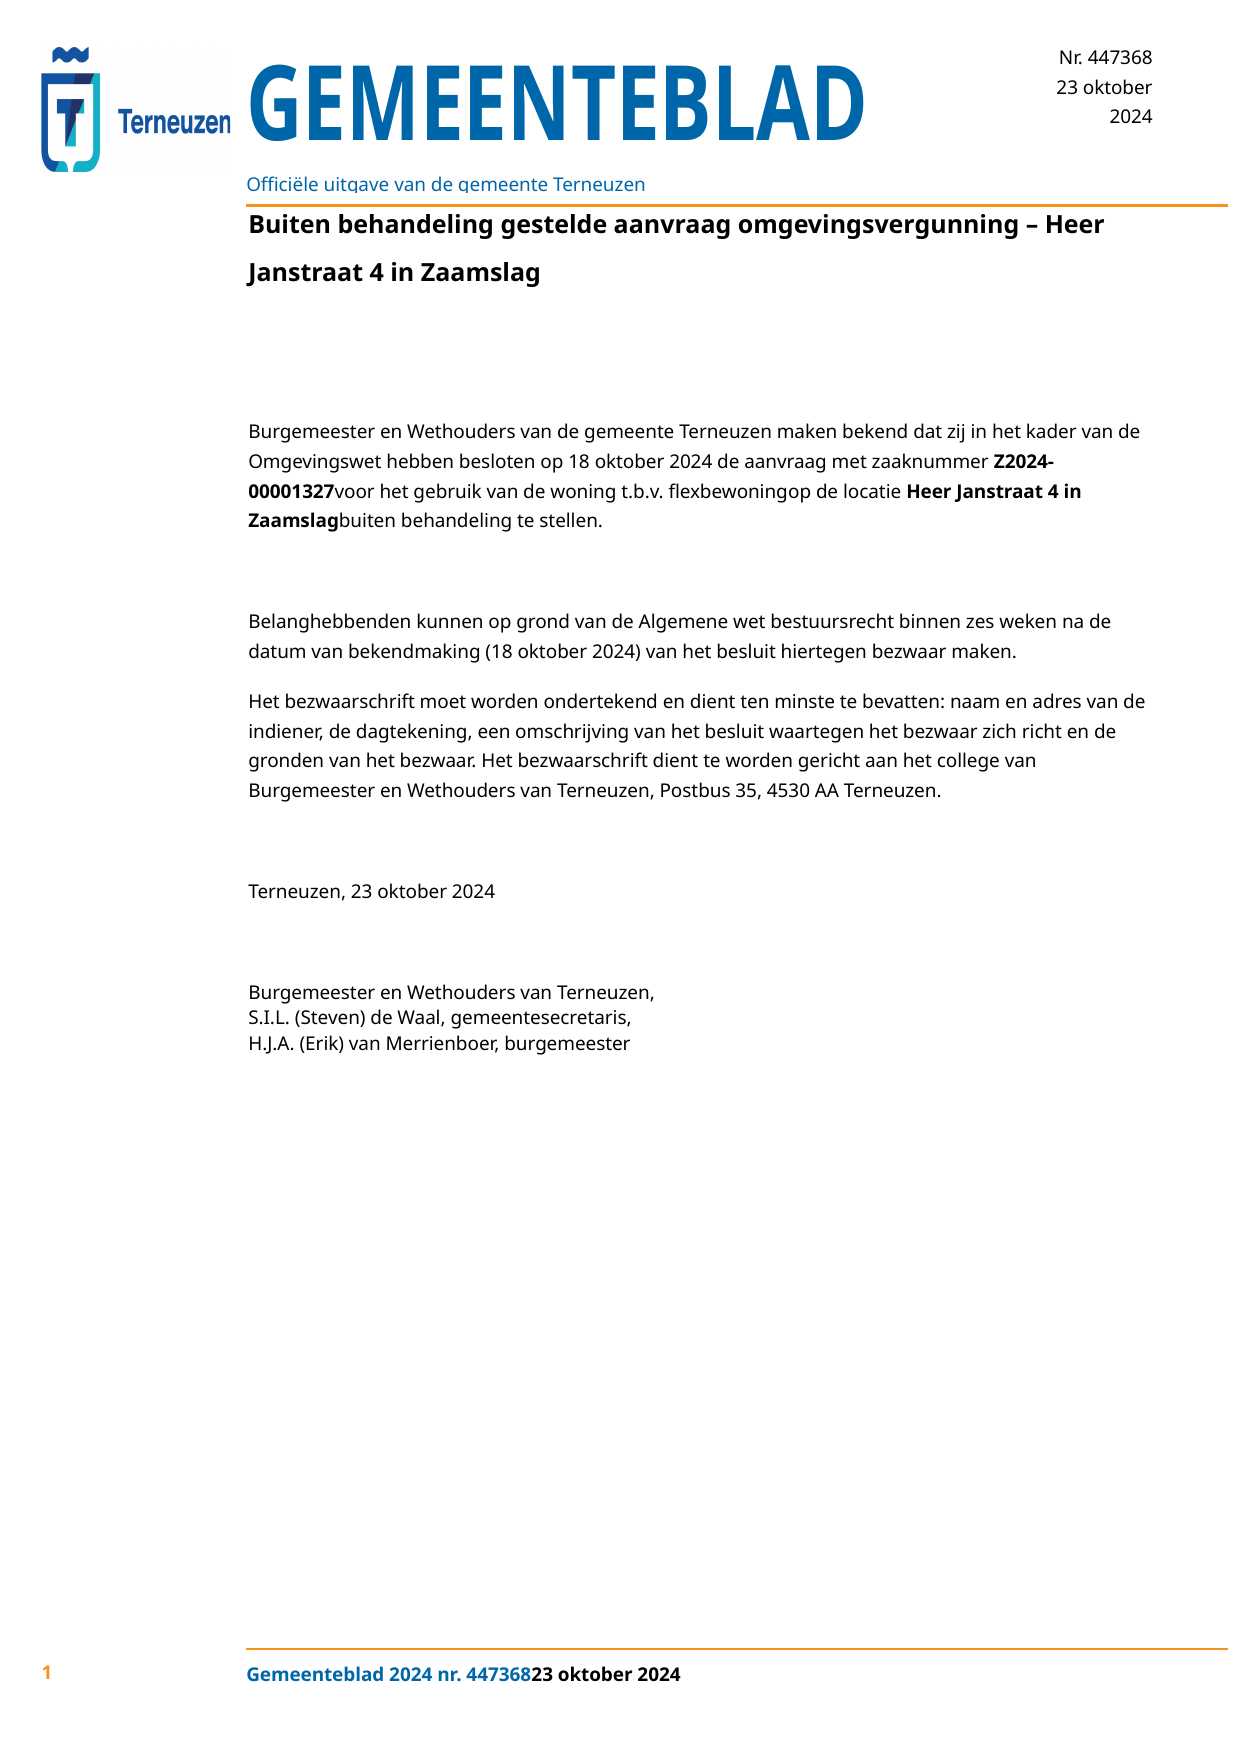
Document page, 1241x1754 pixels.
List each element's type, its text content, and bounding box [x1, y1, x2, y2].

picture [41, 47, 231, 172]
table_header Burgemeester en Wethouders van Terneuzen, [248, 979, 1152, 1004]
text Terneuzen, 23 oktober 2024 [248, 878, 1152, 904]
text Belanghebbenden kunnen op grond van de Algemene wet bestuursrecht binnen zes weken na de datum van bekendmaking (18 oktober 2024) van het besluit hiertegen bezwaar maken. [248, 608, 1152, 664]
text Buiten behandeling gestelde aanvraag omgevingsvergunning – Heer Janstraat 4 in Zaamslag [248, 207, 1152, 288]
table_cell [837, 1005, 1152, 1030]
table_cell S.I.L. (Steven) de Waal, gemeentesecretaris, [248, 1005, 837, 1030]
text Het bezwaarschrift moet worden ondertekend en dient ten minste te bevatten: naam en adres van de indiener, de dagtekening, een omschrijving van het besluit waartegen het bezwaar zich richt en de gronden van het bezwaar. Het bezwaarschrift dient te worden gericht aan het college van Burgemeester en Wethouders van Terneuzen, Postbus 35, 4530 AA Terneuzen. [248, 688, 1152, 803]
table_cell H.J.A. (Erik) van Merrienboer, burgemeester [248, 1030, 1152, 1056]
text Burgemeester en Wethouders van de gemeente Terneuzen maken bekend dat zij in het kader van de Omgevingswet hebben besloten op 18 oktober 2024 de aanvraag met zaaknummer Z2024-00001327voor het gebruik van de woning t.b.v. flexbewoningop de locatie Heer Janstraat 4 in Zaamslagbuiten behandeling te stellen. [248, 419, 1152, 533]
